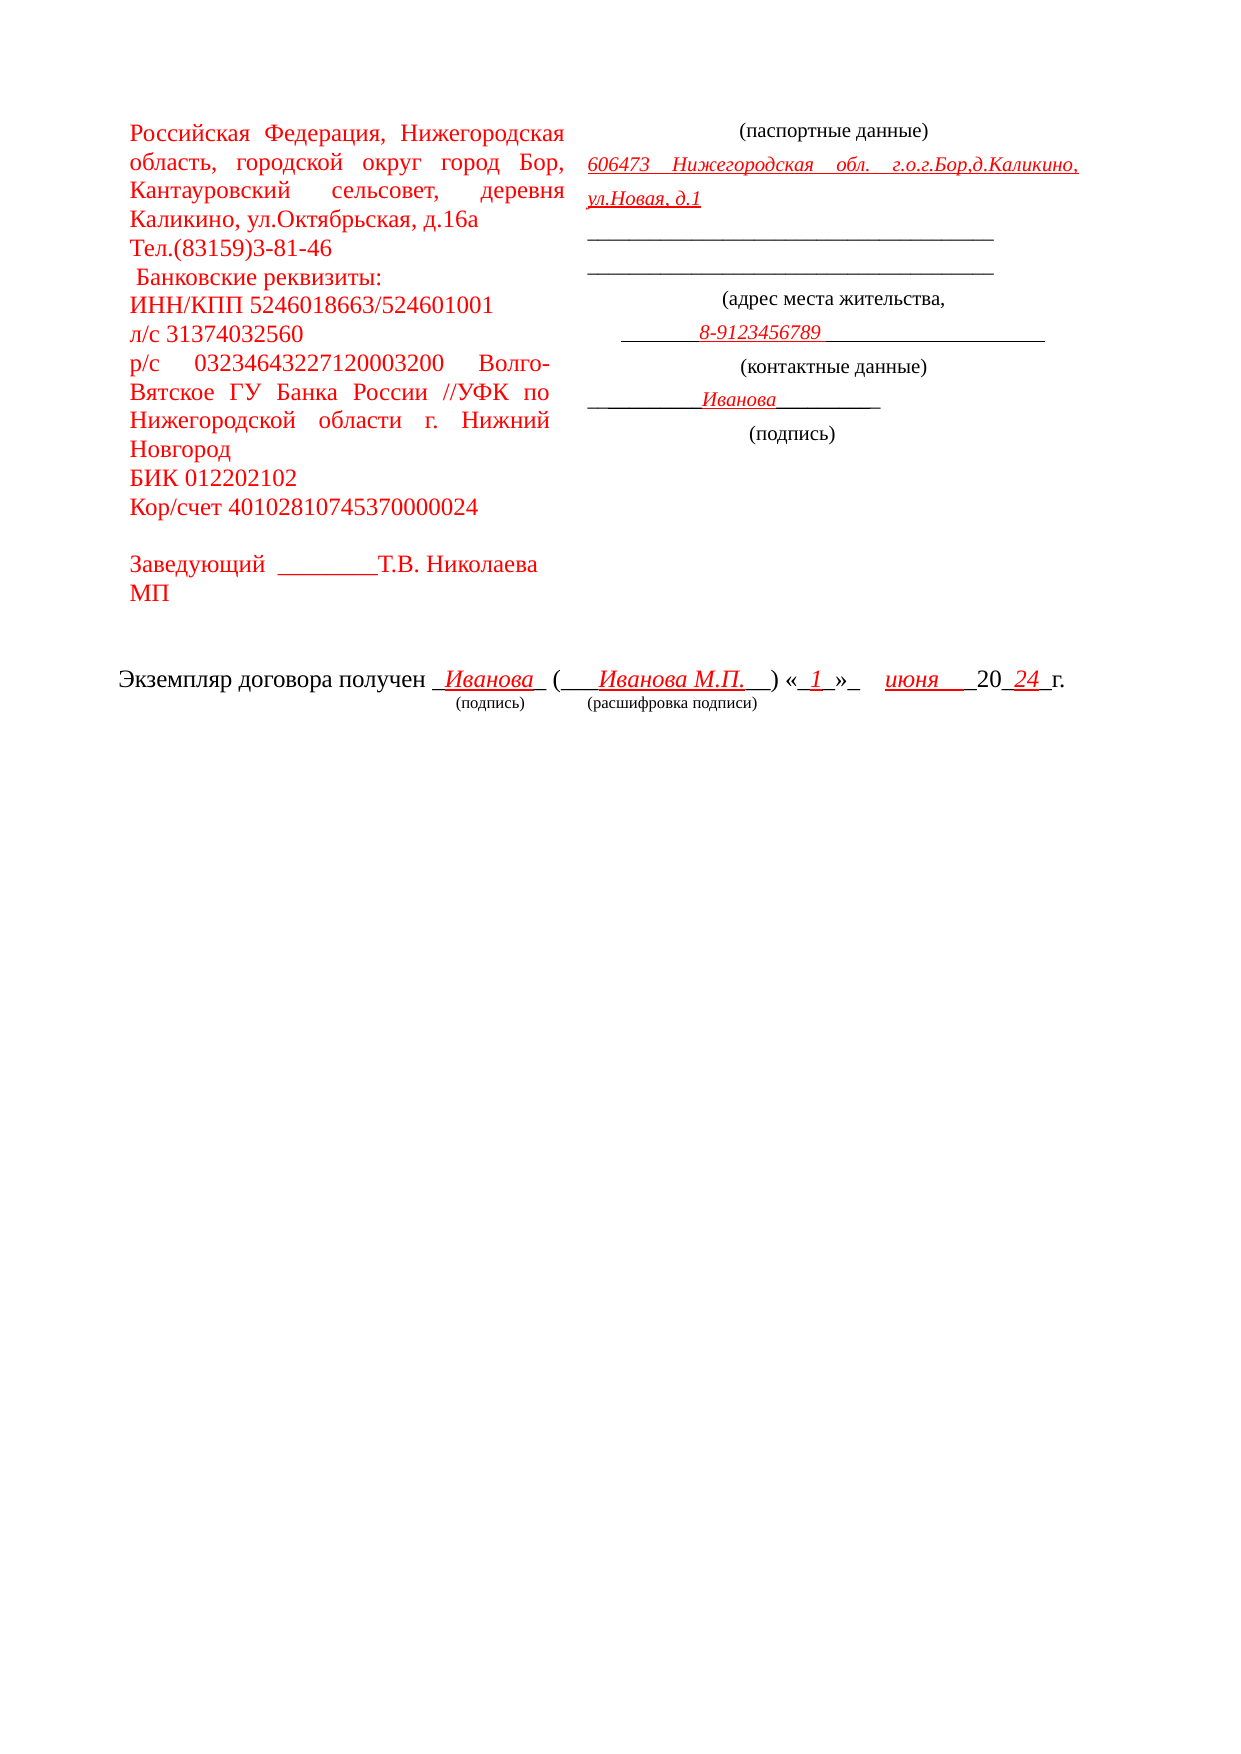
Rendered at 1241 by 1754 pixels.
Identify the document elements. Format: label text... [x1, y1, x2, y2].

text Экземпляр договора получен _Иванова_ (___Иванова М.П.__) «_1_»_ июня _20_24_г. [118, 664, 1122, 693]
table_header Российская Федерация, Нижегородская область, городской округ город Бор, Кантауровский сельсовет, деревня Каликино, ул.Октябрьская, д.16а Тел.(83159)3-81-46 Банковские реквизиты: ИНН/КПП 5246018663/524601001 л/с 31374032560 р/с 03234643227120003200 Волго-Вятское ГУ Банка России //УФК по Нижегородской области г. Нижний Новгород БИК 012202102 Кор/счет 40102810745370000024 Заведующий ________Т.В. Николаева МП [118, 118, 576, 607]
table_header _ Иванова Мария Петровна_ _ _______________________________________ (фамилия, имя, отчество (при наличии) 2221 123456 выдан 01.01.2021 УВД г.Бор _______________________________________ (паспортные данные) 606473 Нижегородская обл. г.о.г.Бор,д.Каликино, ул.Новая, д.1 _______________________________________ _______________________________________ (адрес места жительства, 8-9123456789 (контактные данные) ___________Иванова__________ (подпись) [576, 118, 1074, 607]
table_cell [107, 118, 118, 607]
text (подпись) (расшифровка подписи) [443, 693, 1122, 712]
